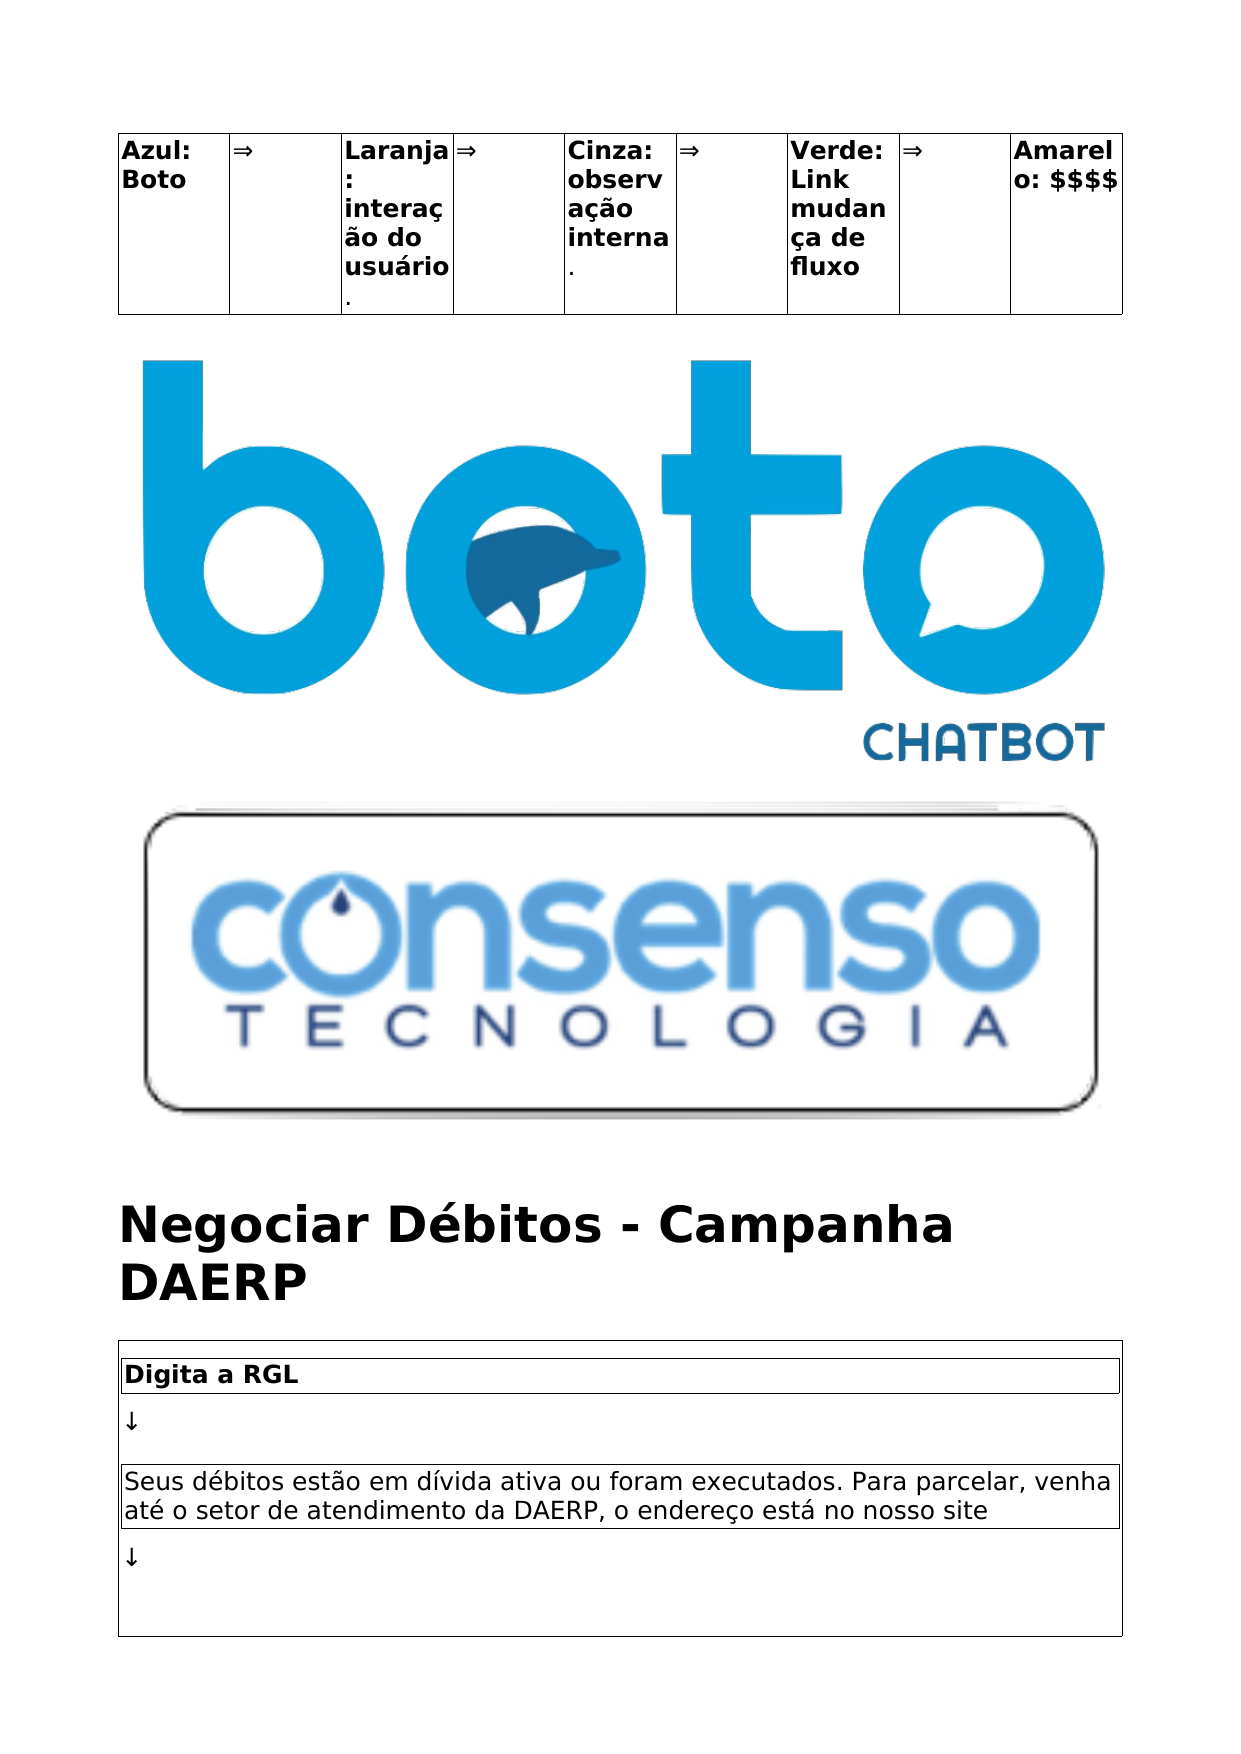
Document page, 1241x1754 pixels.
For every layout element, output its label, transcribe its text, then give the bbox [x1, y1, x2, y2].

table_header ⇒ [454, 134, 564, 314]
table_header Amarelo: $$$$ [1011, 134, 1122, 314]
table_header Cinza: observação interna. [565, 134, 676, 314]
subtitle Negociar Débitos - Campanha DAERP [118, 1196, 1122, 1312]
table_header ⇒ [677, 134, 787, 314]
table_header Seus débitos estão em dívida ativa ou foram executados. Para parcelar, venha até o setor de atendimento da DAERP, o endereço está no nosso site [122, 1465, 1119, 1528]
table_header Laranja: interação do usuário. [342, 134, 453, 314]
table_header ⇒ [230, 134, 341, 314]
table_header Verde: Link mudança de fluxo [788, 134, 899, 314]
table_header Azul: Boto [119, 134, 229, 314]
picture [118, 797, 1123, 1147]
picture [118, 328, 1123, 785]
table_header ↓ ↓ [119, 1341, 1122, 1636]
table_header Digita a RGL [122, 1359, 1119, 1393]
table_header ⇒ [900, 134, 1010, 314]
